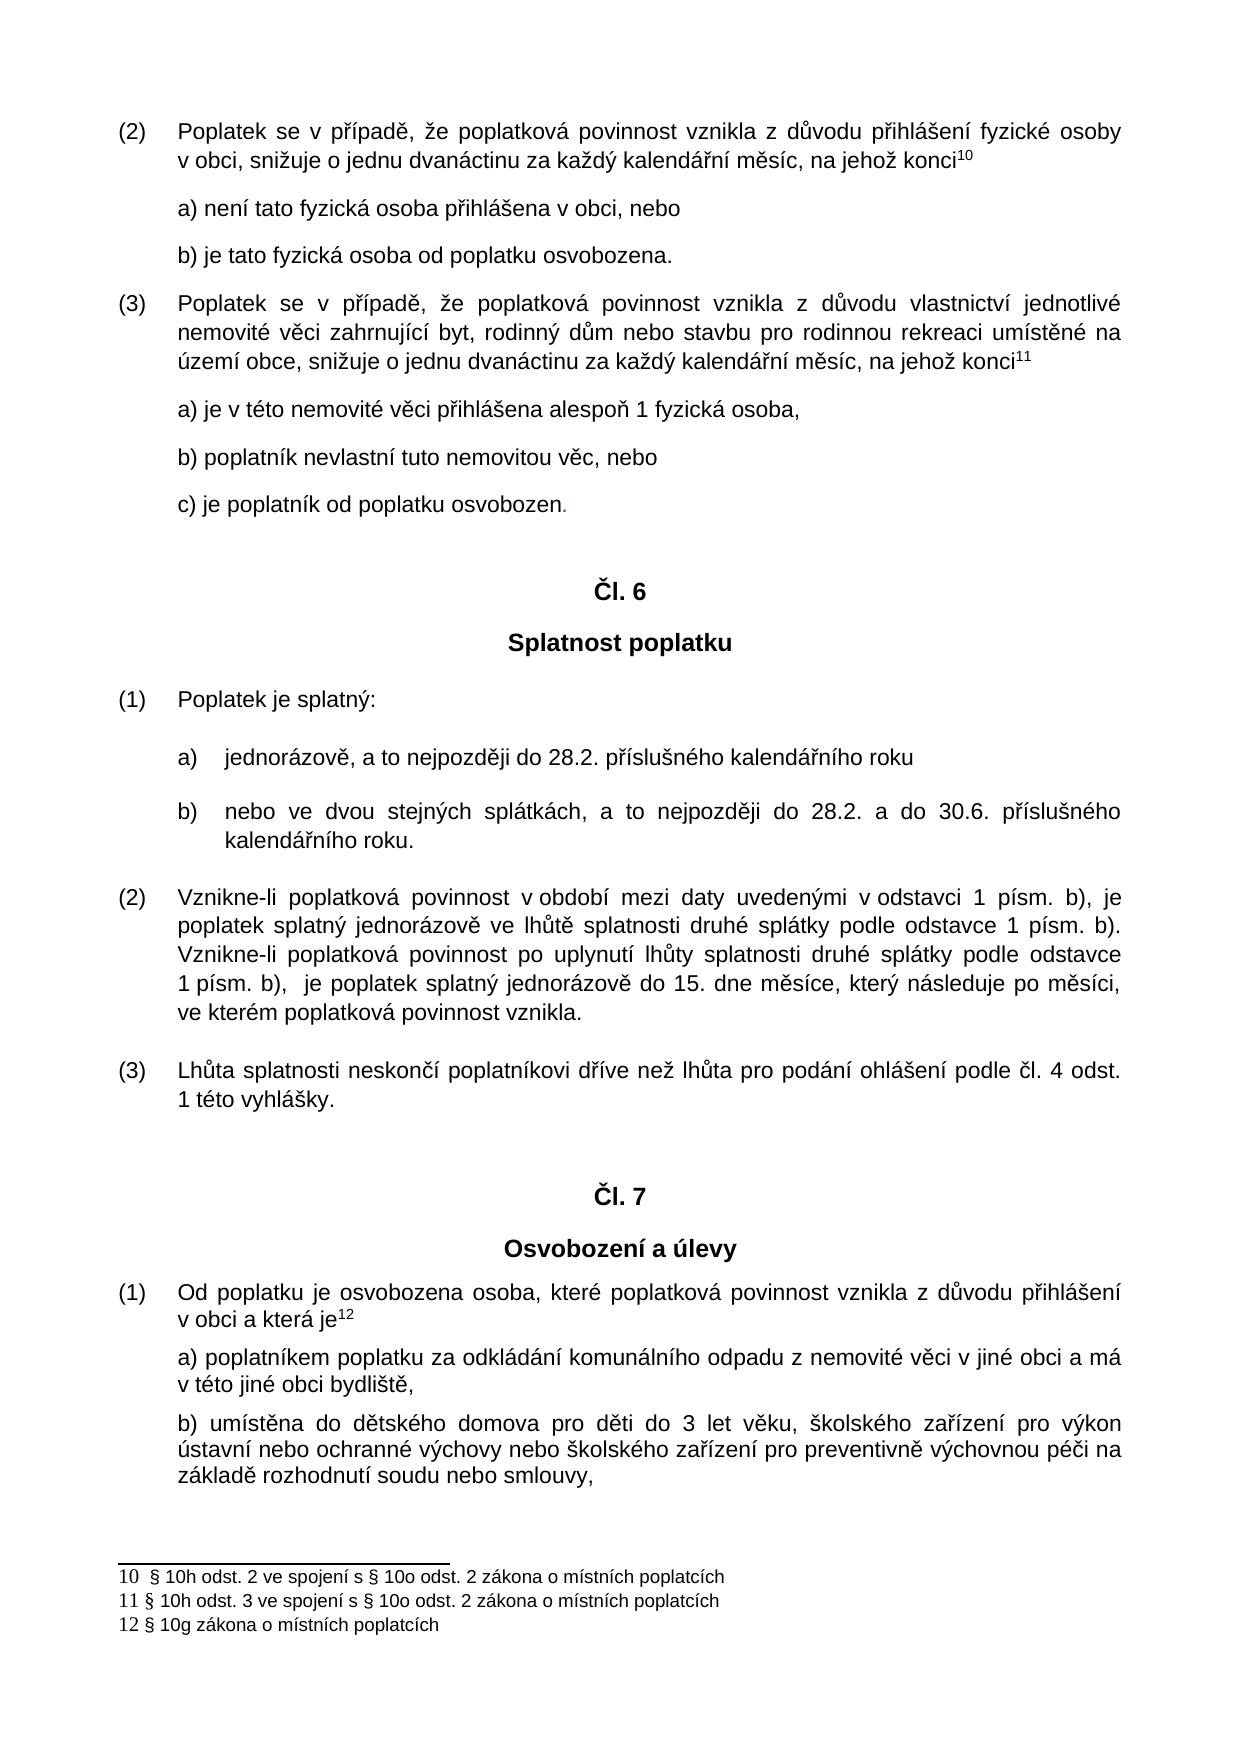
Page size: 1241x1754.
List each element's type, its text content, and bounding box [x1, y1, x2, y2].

list Lhůta splatnosti neskončí poplatníkovi dříve než lhůta pro podání ohlášení podle čl. 4 odst. 1 této vyhlášky. [118, 1057, 1122, 1113]
text a) poplatníkem poplatku za odkládání komunálního odpadu z nemovité věci v jiné obci a má v této jiné obci bydliště, [177, 1344, 1122, 1397]
text b) poplatník nevlastní tuto nemovitou věc, nebo [177, 443, 1122, 470]
text b) je tato fyzická osoba od poplatku osvobozena. [177, 242, 1122, 269]
text Osvobození a úlevy [118, 1234, 1122, 1262]
text a) je v této nemovité věci přihlášena alespoň 1 fyzická osoba, [177, 396, 1122, 422]
list Od poplatku je osvobozena osoba, které poplatková povinnost vznikla z důvodu přihlášení v obci a která je [118, 1279, 1122, 1332]
list § 10h odst. 3 ve spojení s § 10o odst. 2 zákona o místních poplatcích [118, 1588, 1122, 1612]
list jednorázově, a to nejpozději do 28.2. příslušného kalendářního roku [177, 744, 1122, 771]
text Čl. 7 [118, 1182, 1122, 1211]
text c) je poplatník od poplatku osvobozen. [177, 491, 1122, 518]
list § 10g zákona o místních poplatcích [118, 1612, 1122, 1636]
list § 10h odst. 2 ve spojení s § 10o odst. 2 zákona o místních poplatcích [118, 1564, 1122, 1588]
list Poplatek se v případě, že poplatková povinnost vznikla z důvodu přihlášení fyzické osoby v obci, snižuje o jednu dvanáctinu za každý kalendářní měsíc, na jehož konci [118, 118, 1122, 173]
list Poplatek je splatný: [118, 686, 1122, 712]
text Čl. 6 [118, 576, 1122, 605]
list Vznikne-li poplatková povinnost v období mezi daty uvedenými v odstavci 1 písm. b), je poplatek splatný jednorázově ve lhůtě splatnosti druhé splátky podle odstavce 1 písm. b). Vznikne-li poplatková povinnost po uplynutí lhůty splatnosti druhé splátky podle odstavce 1 písm. b), je poplatek splatný jednorázově do 15. dne měsíce, který následuje po měsíci, ve kterém poplatková povinnost vznikla. [118, 883, 1122, 1026]
text Splatnost poplatku [118, 628, 1122, 657]
list Poplatek se v případě, že poplatková povinnost vznikla z důvodu vlastnictví jednotlivé nemovité věci zahrnující byt, rodinný dům nebo stavbu pro rodinnou rekreaci umístěné na území obce, snižuje o jednu dvanáctinu za každý kalendářní měsíc, na jehož konci [118, 290, 1122, 374]
text a) není tato fyzická osoba přihlášena v obci, nebo [177, 195, 1122, 221]
text b) umístěna do dětského domova pro děti do 3 let věku, školského zařízení pro výkon ústavní nebo ochranné výchovy nebo školského zařízení pro preventivně výchovnou péči na základě rozhodnutí soudu nebo smlouvy, [177, 1409, 1122, 1489]
list nebo ve dvou stejných splátkách, a to nejpozději do 28.2. a do 30.6. příslušného kalendářního roku. [177, 798, 1122, 853]
